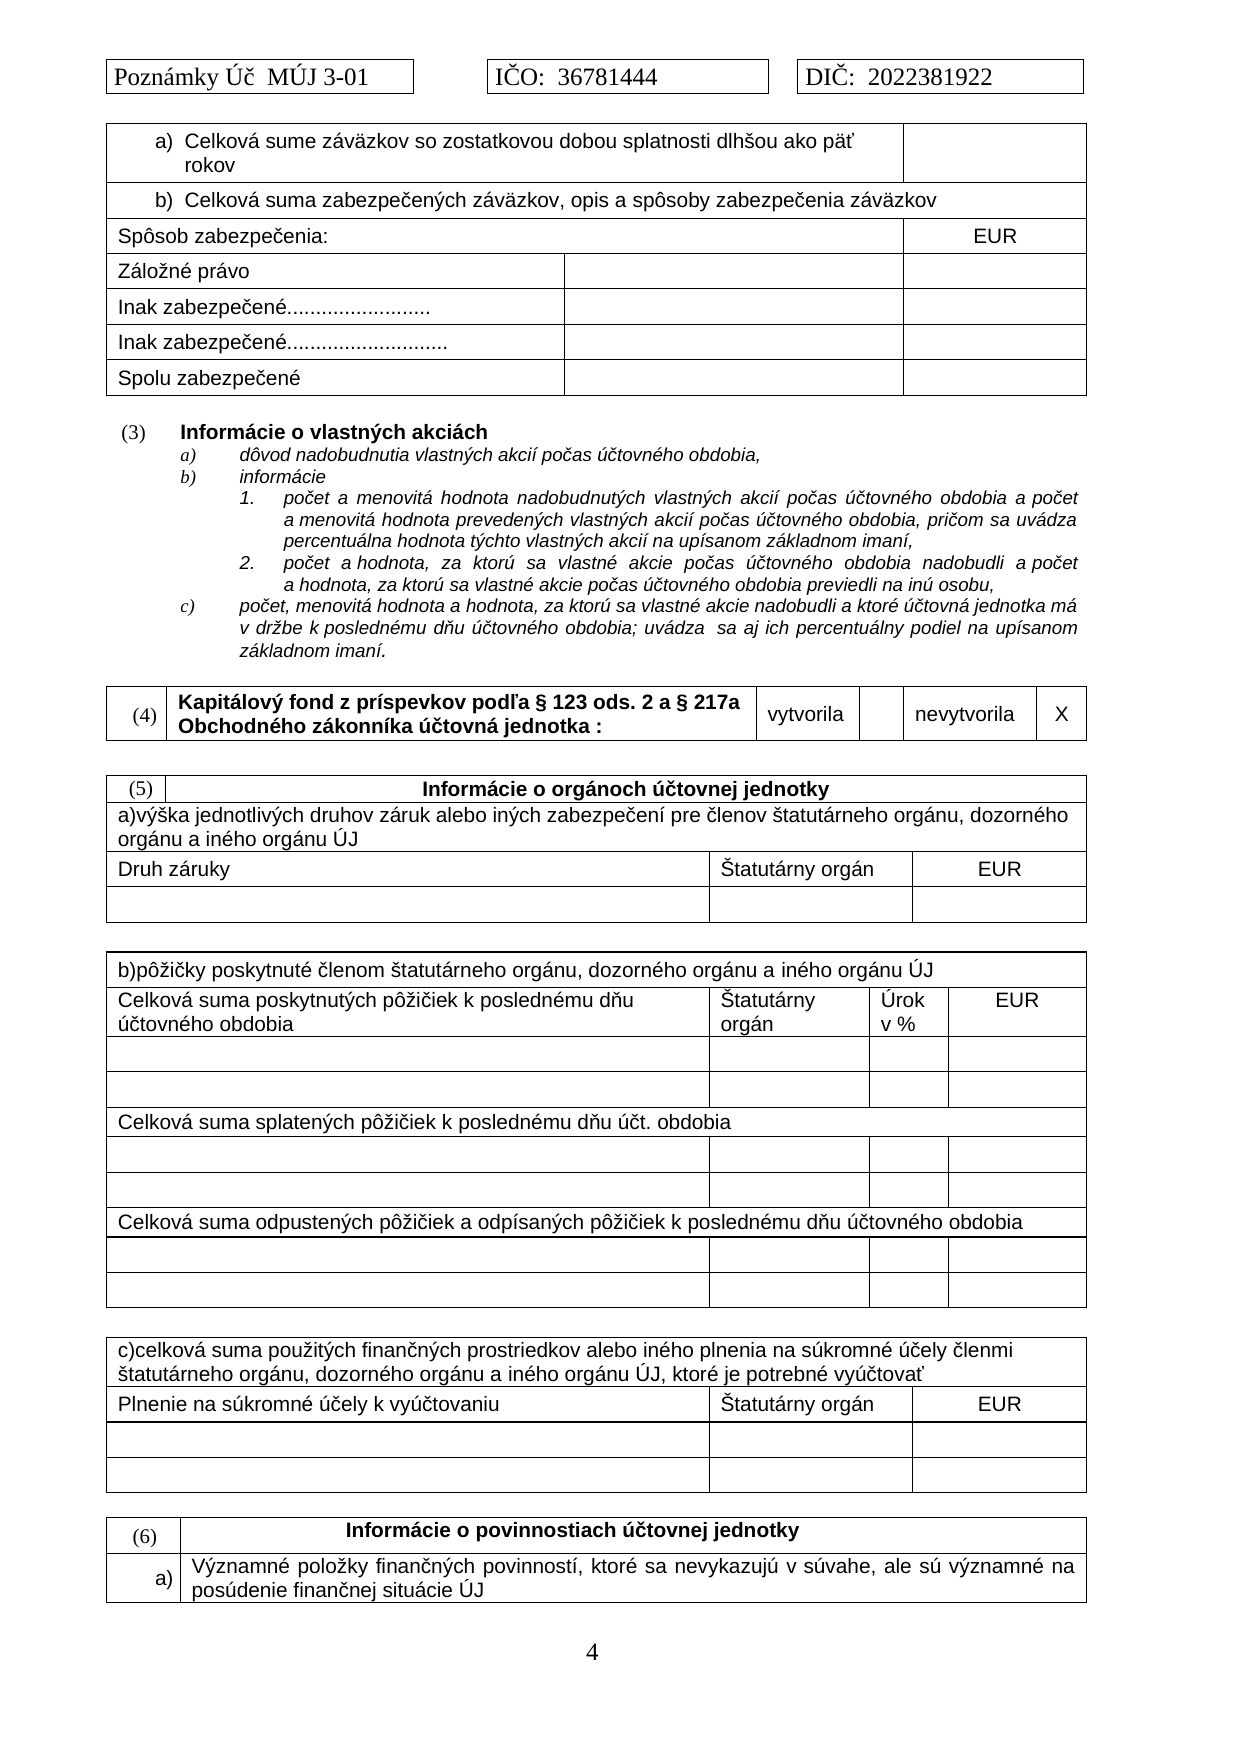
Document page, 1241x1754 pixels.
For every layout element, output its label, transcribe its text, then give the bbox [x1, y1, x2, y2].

table_cell Celková suma splatených pôžičiek k poslednému dňu účt. obdobia [107, 1108, 1086, 1136]
table_cell EUR [913, 1387, 1086, 1421]
table_cell [904, 254, 1086, 288]
table_cell Celková suma poskytnutých pôžičiek k poslednému dňu účtovného obdobia [107, 988, 709, 1036]
table_cell EUR [913, 852, 1086, 886]
table_cell [949, 1072, 1086, 1107]
table_cell [870, 1137, 948, 1172]
table_cell [710, 1423, 912, 1457]
table_cell [710, 1238, 869, 1272]
list informácie [180, 465, 1078, 487]
table_cell [710, 1137, 869, 1172]
table_cell [913, 1458, 1086, 1492]
table_cell [565, 325, 903, 359]
list Informácie o vlastných akciách [121, 419, 1078, 444]
table_cell [904, 289, 1086, 324]
table_cell Plnenie na súkromné účely k vyúčtovaniu [107, 1387, 709, 1421]
table_cell Inak zabezpečené............................ [107, 325, 564, 359]
table_header [107, 776, 165, 802]
table_cell Druh záruky [107, 852, 709, 886]
list počet a hodnota, za ktorú sa vlastné akcie počas účtovného obdobia nadobudli a počet a hodnota, za ktorú sa vlastné akcie počas účtovného obdobia previedli na inú osobu, [239, 552, 1078, 595]
table_cell [870, 1238, 948, 1272]
table_cell [949, 1037, 1086, 1071]
table_cell [710, 1458, 912, 1492]
table_header nevytvorila [904, 687, 1036, 740]
table_cell [107, 1458, 709, 1492]
table_cell [904, 124, 1086, 182]
table_cell [107, 887, 709, 922]
table_cell Inak zabezpečené......................... [107, 289, 564, 324]
table_cell [107, 1554, 180, 1602]
table_cell [107, 1037, 709, 1071]
table_cell [913, 1423, 1086, 1457]
list dôvod nadobudnutia vlastných akcií počas účtovného obdobia, [180, 444, 1078, 465]
table_cell Spôsob zabezpečenia: [107, 219, 903, 253]
table_cell a)výška jednotlivých druhov záruk alebo iných zabezpečení pre členov štatutárneho orgánu, dozorného orgánu a iného orgánu ÚJ [107, 803, 1086, 851]
table_cell [710, 1072, 869, 1107]
table_header Kapitálový fond z príspevkov podľa § 123 ods. 2 a § 217a Obchodného zákonníka účtovná jednotka : [167, 687, 756, 740]
table_header X [1037, 687, 1086, 740]
table_cell Celková sume záväzkov so zostatkovou dobou splatnosti dlhšou ako päť rokov [107, 124, 903, 182]
table_cell [565, 360, 903, 394]
table_cell [710, 1273, 869, 1307]
table_cell [107, 1137, 709, 1172]
table_cell [949, 1137, 1086, 1172]
table_cell [949, 1273, 1086, 1307]
table_cell [870, 1072, 948, 1107]
table_header b)pôžičky poskytnuté členom štatutárneho orgánu, dozorného orgánu a iného orgánu ÚJ [107, 953, 1086, 987]
table_cell Významné položky finančných povinností, ktoré sa nevykazujú v súvahe, ale sú významné na posúdenie finančnej situácie ÚJ [181, 1554, 1086, 1602]
table_cell [710, 887, 912, 922]
table_cell [904, 360, 1086, 394]
table_cell [107, 1238, 709, 1272]
table_header [107, 687, 166, 740]
table_cell [870, 1037, 948, 1071]
table_cell [565, 254, 903, 288]
table_header [107, 1518, 180, 1553]
table_cell Úrok v % [870, 988, 948, 1036]
table_header vytvorila [757, 687, 859, 740]
table_cell [870, 1273, 948, 1307]
table_cell [107, 1072, 709, 1107]
table_header Informácie o povinnostiach účtovnej jednotky [181, 1518, 1086, 1553]
table_cell [107, 1173, 709, 1207]
list počet, menovitá hodnota a hodnota, za ktorú sa vlastné akcie nadobudli a ktoré účtovná jednotka má v držbe k poslednému dňu účtovného obdobia; uvádza sa aj ich percentuálny podiel na upísanom základnom imaní. [180, 595, 1078, 662]
table_cell Štatutárny orgán [710, 988, 869, 1036]
table_cell [904, 325, 1086, 359]
table_cell [107, 1273, 709, 1307]
table_cell EUR [904, 219, 1086, 253]
table_cell [949, 1173, 1086, 1207]
table_cell Spolu zabezpečené [107, 360, 564, 394]
table_cell Štatutárny orgán [710, 852, 912, 886]
table_header c)celková suma použitých finančných prostriedkov alebo iného plnenia na súkromné účely členmi štatutárneho orgánu, dozorného orgánu a iného orgánu ÚJ, ktoré je potrebné vyúčtovať [107, 1338, 1086, 1386]
table_header Informácie o orgánoch účtovnej jednotky [166, 776, 1086, 802]
table_cell [870, 1173, 948, 1207]
table_cell EUR [949, 988, 1086, 1036]
table_cell [710, 1173, 869, 1207]
table_cell [107, 1423, 709, 1457]
table_header [860, 687, 903, 740]
table_cell Štatutárny orgán [710, 1387, 912, 1421]
table_cell Záložné právo [107, 254, 564, 288]
table_cell [913, 887, 1086, 922]
table_cell Celková suma zabezpečených záväzkov, opis a spôsoby zabezpečenia záväzkov [107, 183, 1086, 217]
table_cell [565, 289, 903, 324]
table_cell [710, 1037, 869, 1071]
table_cell Celková suma odpustených pôžičiek a odpísaných pôžičiek k poslednému dňu účtovného obdobia [107, 1208, 1086, 1236]
list počet a menovitá hodnota nadobudnutých vlastných akcií počas účtovného obdobia a počet a menovitá hodnota prevedených vlastných akcií počas účtovného obdobia, pričom sa uvádza percentuálna hodnota týchto vlastných akcií na upísanom základnom imaní, [239, 487, 1078, 552]
table_cell [949, 1238, 1086, 1272]
